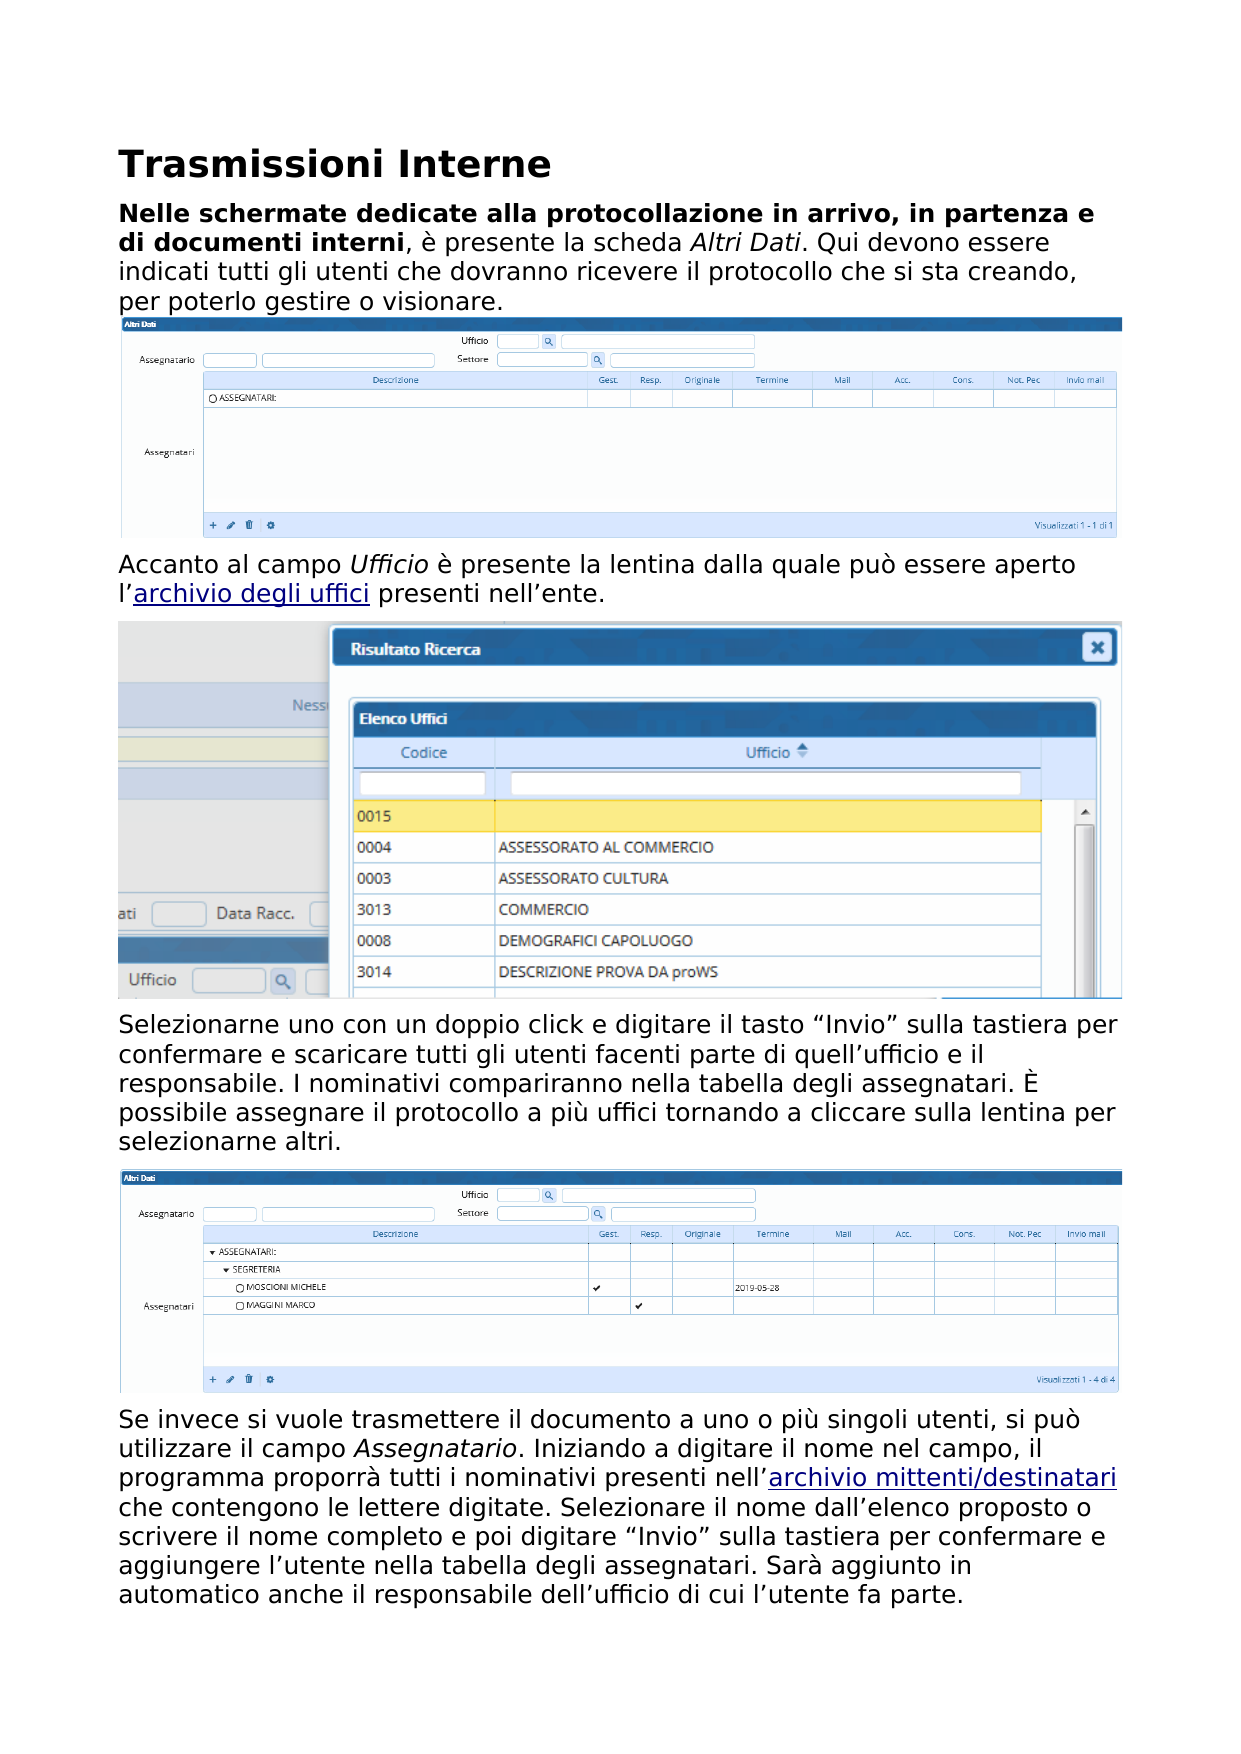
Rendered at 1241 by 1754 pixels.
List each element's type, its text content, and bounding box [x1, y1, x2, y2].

picture [118, 316, 1123, 538]
text Selezionarne uno con un doppio click e digitare il tasto “Invio” sulla tastiera per confermare e scaricare tutti gli utenti facenti parte di quell’ufficio e il responsabile. I nominativi compariranno nella tabella degli assegnatari. È possibile assegnare il protocollo a più uffici tornando a cliccare sulla lentina per selezionarne altri. [118, 1011, 1122, 1157]
text Se invece si vuole trasmettere il documento a uno o più singoli utenti, si può utilizzare il campo Assegnatario. Iniziando a digitare il nome nel campo, il programma proporrà tutti i nominativi presenti nell’archivio mittenti/destinatari che contengono le lettere digitate. Selezionare il nome dall’elenco proposto o scrivere il nome completo e poi digitare “Invio” sulla tastiera per confermare e aggiungere l’utente nella tabella degli assegnatari. Sarà aggiunto in automatico anche il responsabile dell’ufficio di cui l’utente fa parte. [118, 1405, 1122, 1609]
text Nelle schermate dedicate alla protocollazione in arrivo, in partenza e di documenti interni, è presente la scheda Altri Dati. Qui devono essere indicati tutti gli utenti che dovranno ricevere il protocollo che si sta creando, per poterlo gestire o visionare. [118, 199, 1122, 316]
text Accanto al campo Ufficio è presente la lentina dalla quale può essere aperto l’archivio degli uffici presenti nell’ente. [118, 550, 1122, 608]
subtitle Trasmissioni Interne [118, 143, 1122, 187]
picture [118, 621, 1123, 999]
picture [118, 1169, 1123, 1393]
